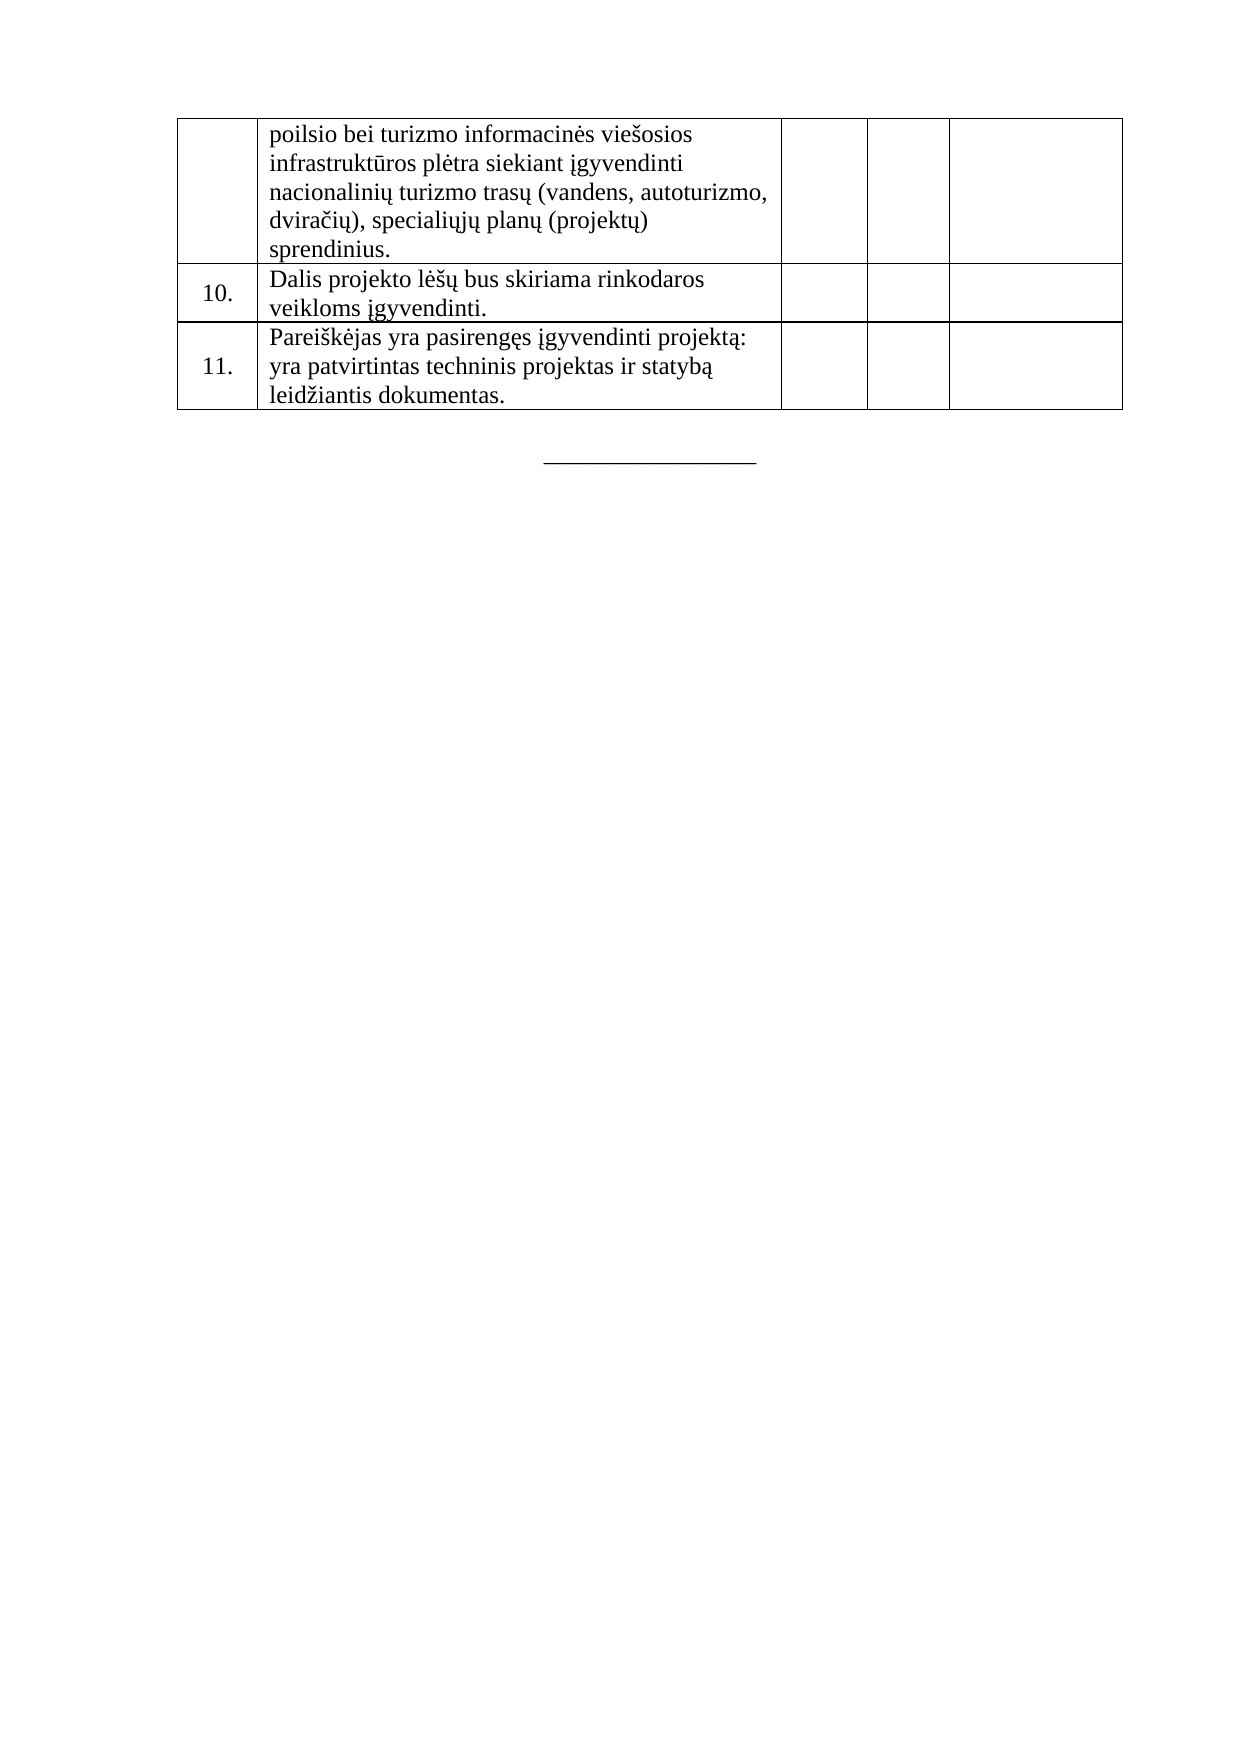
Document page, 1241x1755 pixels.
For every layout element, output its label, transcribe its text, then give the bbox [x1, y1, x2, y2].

table_cell [178, 119, 257, 263]
table_cell [782, 119, 867, 263]
table_cell [868, 264, 949, 321]
table_cell [782, 323, 867, 409]
text _________________ [177, 438, 1122, 467]
table_cell [950, 323, 1122, 409]
table_cell Pareiškėjas yra pasirengęs įgyvendinti projektą: yra patvirtintas techninis projektas ir statybą leidžiantis dokumentas. [258, 323, 781, 409]
table_cell poilsio bei turizmo informacinės viešosios infrastruktūros plėtra siekiant įgyvendinti nacionalinių turizmo trasų (vandens, autoturizmo, dviračių), specialiųjų planų (projektų) sprendinius. [258, 119, 781, 263]
table_cell [950, 119, 1122, 263]
table_cell [868, 119, 949, 263]
table_cell Dalis projekto lėšų bus skiriama rinkodaros veikloms įgyvendinti. [258, 264, 781, 321]
table_cell [950, 264, 1122, 321]
table_cell [782, 264, 867, 321]
table_cell 11. [178, 323, 257, 409]
table_cell 10. [178, 264, 257, 321]
table_cell [868, 323, 949, 409]
